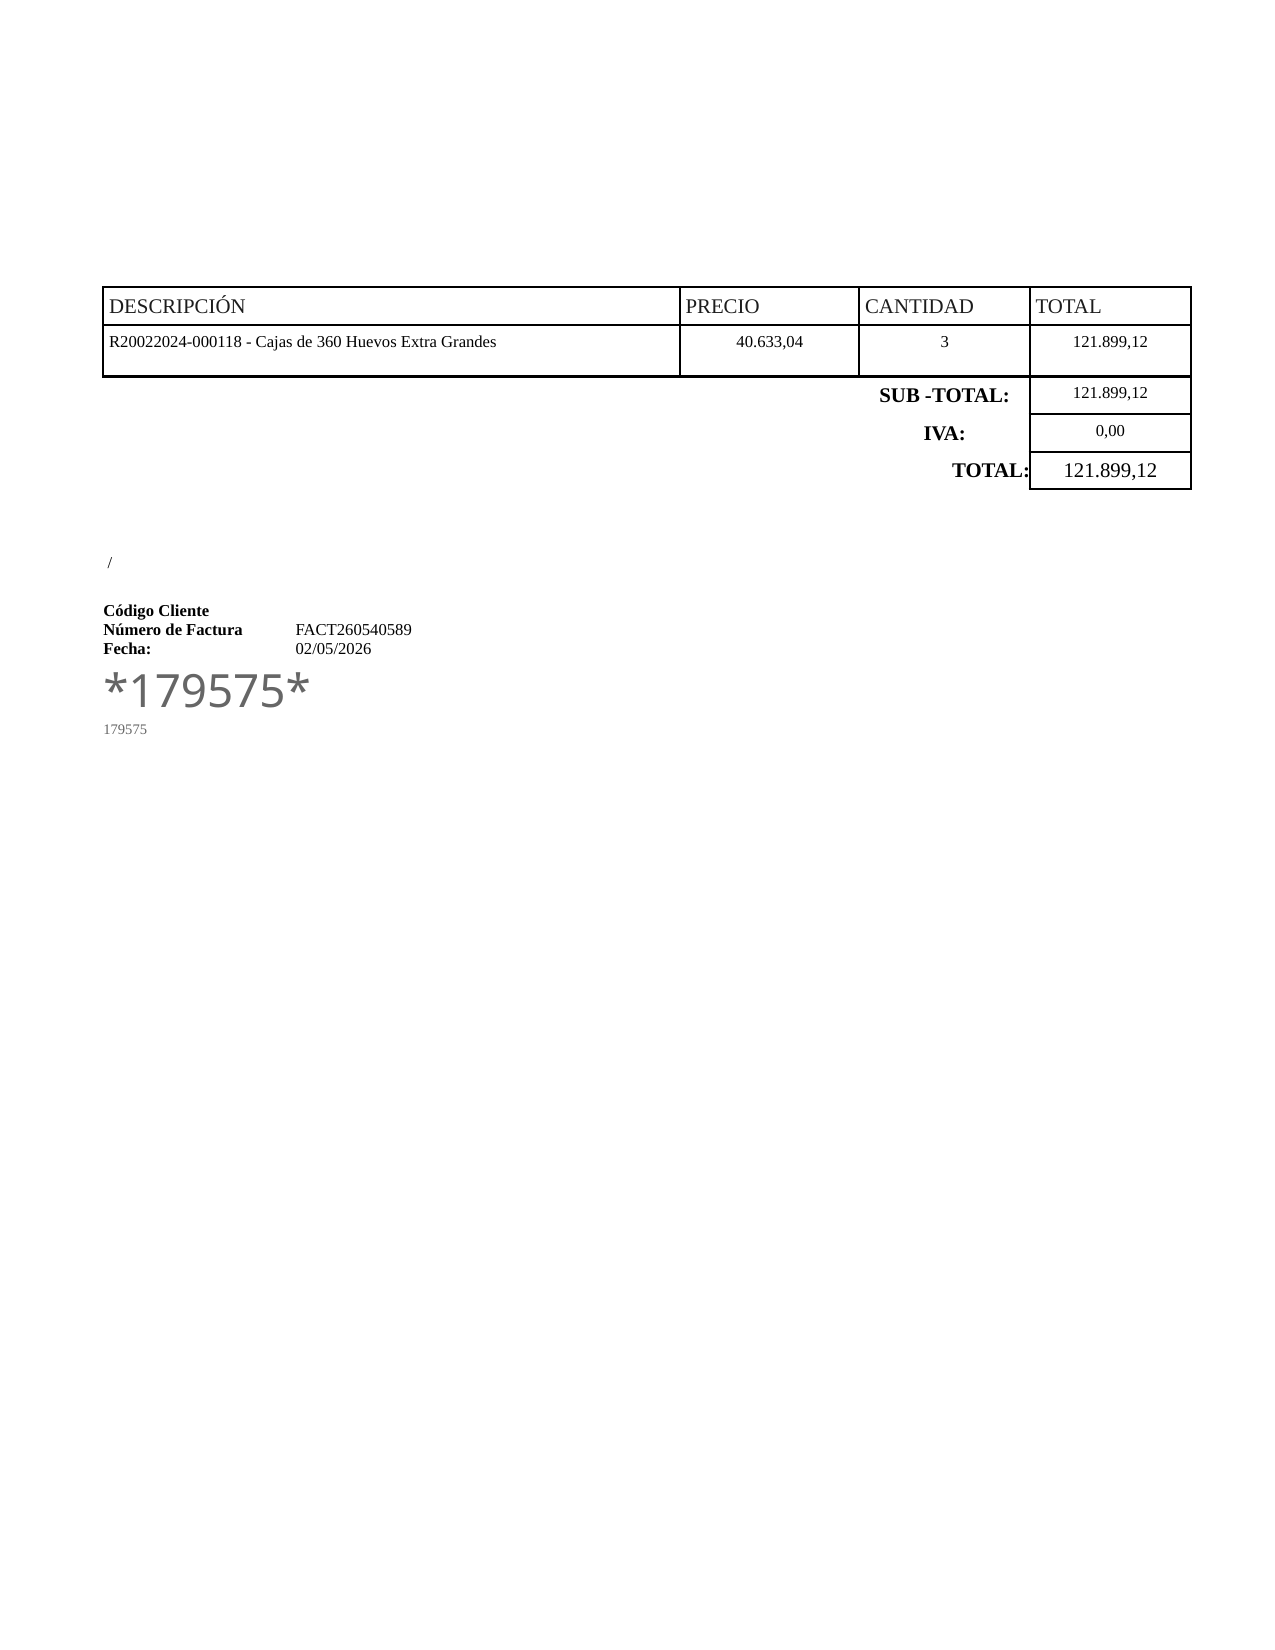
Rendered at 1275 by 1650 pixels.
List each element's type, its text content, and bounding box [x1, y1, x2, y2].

table_cell Número de Factura [103, 620, 295, 639]
table_cell / [103, 553, 858, 572]
text *179575* [103, 658, 1137, 721]
table_cell Fecha: [103, 639, 295, 658]
table_cell 02/05/2026 [295, 639, 517, 658]
table_cell [103, 534, 858, 553]
table_header CANTIDAD [860, 288, 1029, 323]
table_header [295, 601, 517, 620]
table_cell 121.899,12 [1031, 378, 1190, 413]
table_cell [103, 514, 858, 533]
table_cell 40.633,04 [681, 326, 858, 375]
table_cell 0,00 [1031, 415, 1190, 451]
table_cell 121.899,12 [1031, 453, 1190, 488]
table_header TOTAL [1031, 288, 1190, 323]
table_cell TOTAL: [859, 451, 1029, 488]
table_cell FACT260540589 [295, 620, 517, 639]
table_header DESCRIPCIÓN [104, 288, 679, 323]
table_cell IVA: [859, 413, 1029, 451]
table_cell R20022024-000118 - Cajas de 360 Huevos Extra Grandes [104, 326, 679, 375]
table_header Código Cliente [103, 601, 295, 620]
table_header [103, 490, 858, 514]
table_cell 3 [860, 326, 1029, 375]
table_header PRECIO [681, 288, 858, 323]
table_cell SUB -TOTAL: [859, 378, 1029, 413]
text 179575 [103, 721, 1137, 737]
table_cell 121.899,12 [1031, 326, 1190, 375]
table_cell [103, 378, 859, 488]
